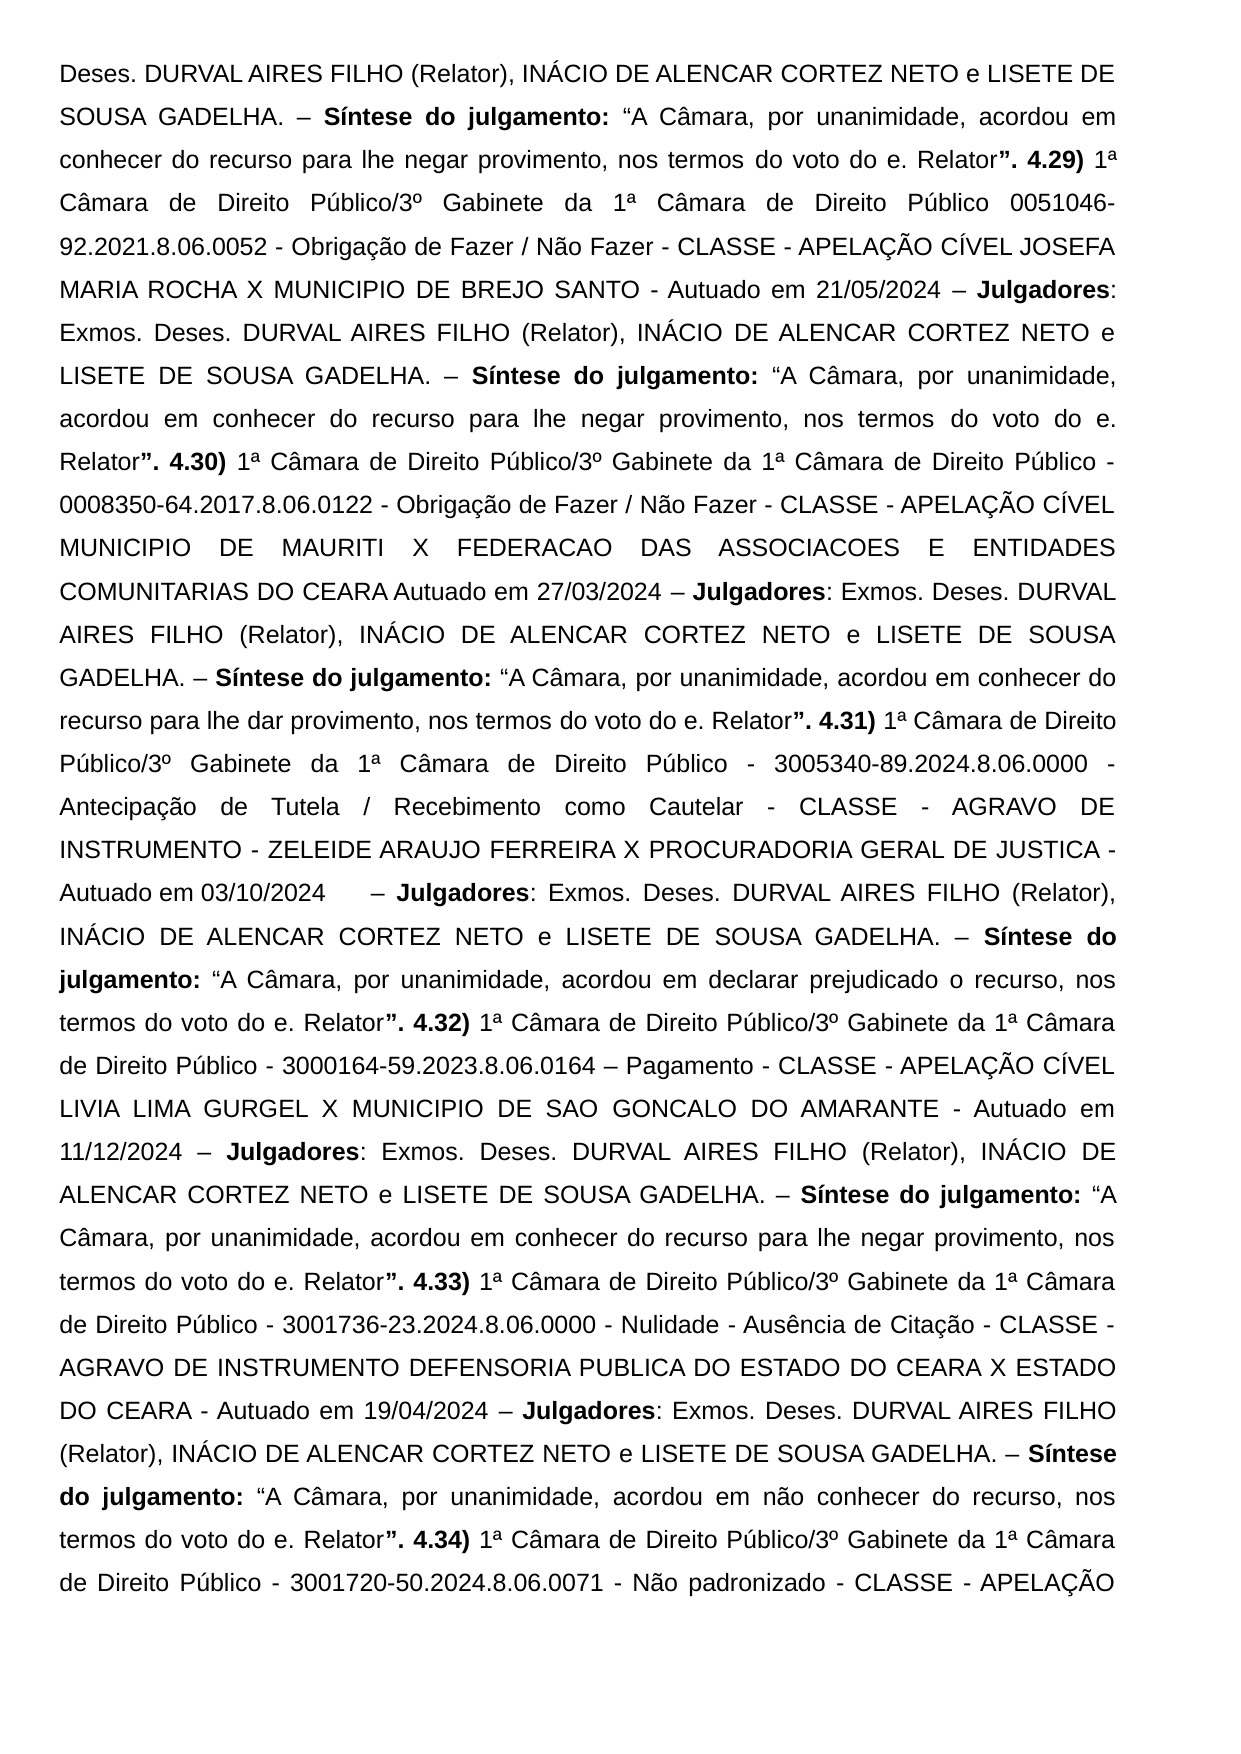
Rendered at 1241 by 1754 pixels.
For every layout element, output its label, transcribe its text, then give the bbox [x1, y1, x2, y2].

text Deses. DURVAL AIRES FILHO (Relator), INÁCIO DE ALENCAR CORTEZ NETO e LISETE DE SOUSA GADELHA. – Síntese do julgamento: “A Câmara, por unanimidade, acordou em conhecer do recurso para lhe negar provimento, nos termos do voto do e. Relator”. 4.29) 1ª Câmara de Direito Público/3º Gabinete da 1ª Câmara de Direito Público 0051046-92.2021.8.06.0052 - Obrigação de Fazer / Não Fazer - CLASSE - APELAÇÃO CÍVEL JOSEFA MARIA ROCHA X MUNICIPIO DE BREJO SANTO - Autuado em 21/05/2024 – Julgadores: Exmos. Deses. DURVAL AIRES FILHO (Relator), INÁCIO DE ALENCAR CORTEZ NETO e LISETE DE SOUSA GADELHA. – Síntese do julgamento: “A Câmara, por unanimidade, acordou em conhecer do recurso para lhe negar provimento, nos termos do voto do e. Relator”. 4.30) 1ª Câmara de Direito Público/3º Gabinete da 1ª Câmara de Direito Público - 0008350-64.2017.8.06.0122 - Obrigação de Fazer / Não Fazer - CLASSE - APELAÇÃO CÍVEL MUNICIPIO DE MAURITI X FEDERACAO DAS ASSOCIACOES E ENTIDADES COMUNITARIAS DO CEARA Autuado em 27/03/2024 – Julgadores: Exmos. Deses. DURVAL AIRES FILHO (Relator), INÁCIO DE ALENCAR CORTEZ NETO e LISETE DE SOUSA GADELHA. – Síntese do julgamento: “A Câmara, por unanimidade, acordou em conhecer do recurso para lhe dar provimento, nos termos do voto do e. Relator”. 4.31) 1ª Câmara de Direito Público/3º Gabinete da 1ª Câmara de Direito Público - 3005340-89.2024.8.06.0000 - Antecipação de Tutela / Recebimento como Cautelar - CLASSE - AGRAVO DE INSTRUMENTO - ZELEIDE ARAUJO FERREIRA X PROCURADORIA GERAL DE JUSTICA - Autuado em 03/10/2024 – Julgadores: Exmos. Deses. DURVAL AIRES FILHO (Relator), INÁCIO DE ALENCAR CORTEZ NETO e LISETE DE SOUSA GADELHA. – Síntese do julgamento: “A Câmara, por unanimidade, acordou em declarar prejudicado o recurso, nos termos do voto do e. Relator”. 4.32) 1ª Câmara de Direito Público/3º Gabinete da 1ª Câmara de Direito Público - 3000164-59.2023.8.06.0164 – Pagamento - CLASSE - APELAÇÃO CÍVEL LIVIA LIMA GURGEL X MUNICIPIO DE SAO GONCALO DO AMARANTE - Autuado em 11/12/2024 – Julgadores: Exmos. Deses. DURVAL AIRES FILHO (Relator), INÁCIO DE ALENCAR CORTEZ NETO e LISETE DE SOUSA GADELHA. – Síntese do julgamento: “A Câmara, por unanimidade, acordou em conhecer do recurso para lhe negar provimento, nos termos do voto do e. Relator”. 4.33) 1ª Câmara de Direito Público/3º Gabinete da 1ª Câmara de Direito Público - 3001736-23.2024.8.06.0000 - Nulidade - Ausência de Citação - CLASSE - AGRAVO DE INSTRUMENTO DEFENSORIA PUBLICA DO ESTADO DO CEARA X ESTADO DO CEARA - Autuado em 19/04/2024 – Julgadores: Exmos. Deses. DURVAL AIRES FILHO (Relator), INÁCIO DE ALENCAR CORTEZ NETO e LISETE DE SOUSA GADELHA. – Síntese do julgamento: “A Câmara, por unanimidade, acordou em não conhecer do recurso, nos termos do voto do e. Relator”. 4.34) 1ª Câmara de Direito Público/3º Gabinete da 1ª Câmara de Direito Público - 3001720-50.2024.8.06.0071 - Não padronizado - CLASSE - APELAÇÃO [59, 59, 1117, 1597]
